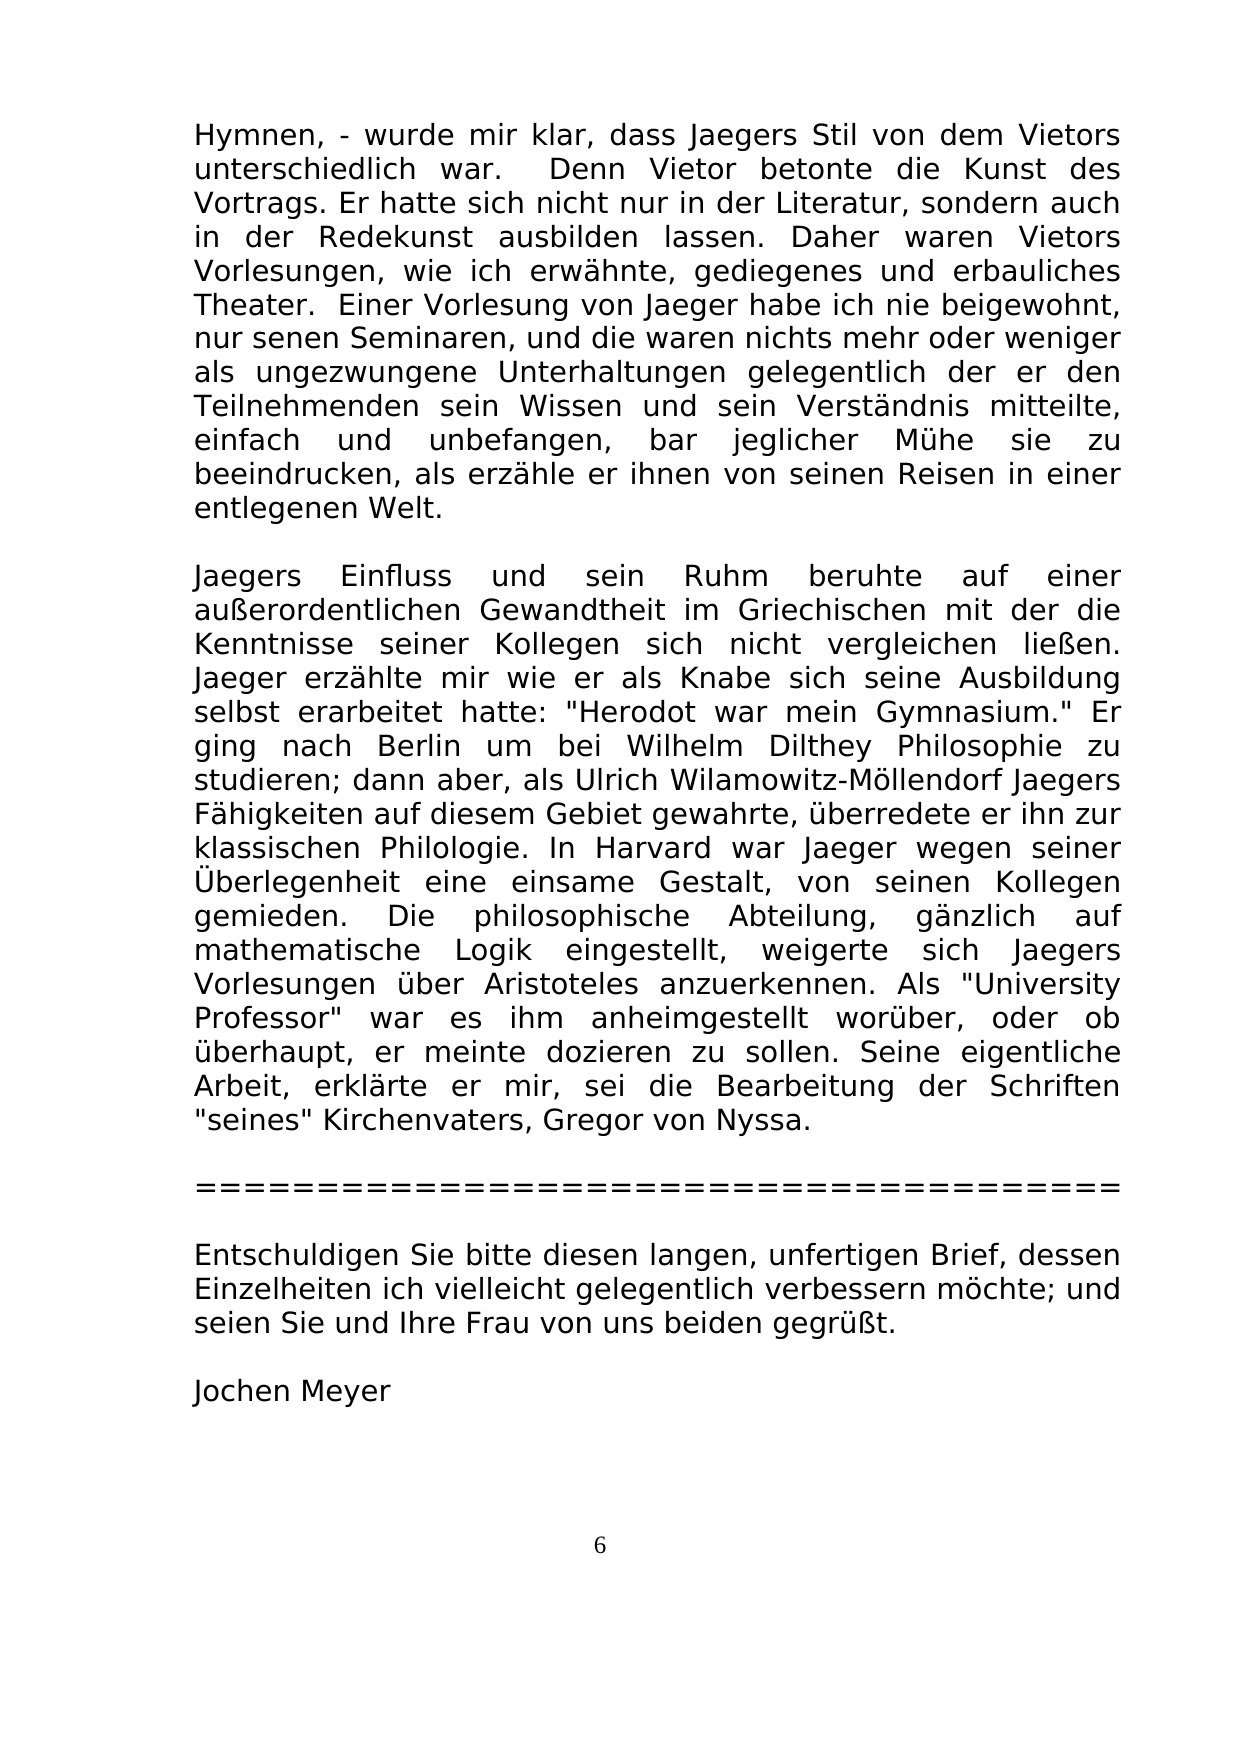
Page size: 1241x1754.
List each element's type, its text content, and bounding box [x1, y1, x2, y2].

text Jaegers Einfluss und sein Ruhm beruhte auf einer außerordentlichen Gewandtheit im Griechischen mit der die Kenntnisse seiner Kollegen sich nicht vergleichen ließen. Jaeger erzählte mir wie er als Knabe sich seine Ausbildung selbst erarbeitet hatte: "Herodot war mein Gymnasium." Er ging nach Berlin um bei Wilhelm Dilthey Philosophie zu studieren; dann aber, als Ulrich Wilamowitz-Möllendorf Jaegers Fähigkeiten auf diesem Gebiet gewahrte, überredete er ihn zur klassischen Philologie. In Harvard war Jaeger wegen seiner Überlegenheit eine einsame Gestalt, von seinen Kollegen gemieden. Die philosophische Abteilung, gänzlich auf mathematische Logik eingestellt, weigerte sich Jaegers Vorlesungen über Aristoteles anzuerkennen. Als "University Professor" war es ihm anheimgestellt worüber, oder ob überhaupt, er meinte dozieren zu sollen. Seine eigentliche Arbeit, erklärte er mir, sei die Bearbeitung der Schriften "seines" Kirchenvaters, Gregor von Nyssa. [193, 559, 1122, 1137]
text Hymnen, - wurde mir klar, dass Jaegers Stil von dem Vietors unterschiedlich war. Denn Vietor betonte die Kunst des Vortrags. Er hatte sich nicht nur in der Literatur, sondern auch in der Redekunst ausbilden lassen. Daher waren Vietors Vorlesungen, wie ich erwähnte, gediegenes und erbauliches Theater. Einer Vorlesung von Jaeger habe ich nie beigewohnt, nur senen Seminaren, und die waren nichts mehr oder weniger als ungezwungene Unterhaltungen gelegentlich der er den Teilnehmenden sein Wissen und sein Verständnis mitteilte, einfach und unbefangen, bar jeglicher Mühe sie zu beeindrucken, als erzähle er ihnen von seinen Reisen in einer entlegenen Welt. [193, 118, 1122, 526]
text Entschuldigen Sie bitte diesen langen, unfertigen Brief, dessen Einzelheiten ich vielleicht gelegentlich verbessern möchte; und seien Sie und Ihre Frau von uns beiden gegrüßt. [193, 1239, 1122, 1341]
text ====================================== [193, 1171, 1122, 1205]
text Jochen Meyer [193, 1374, 1122, 1408]
